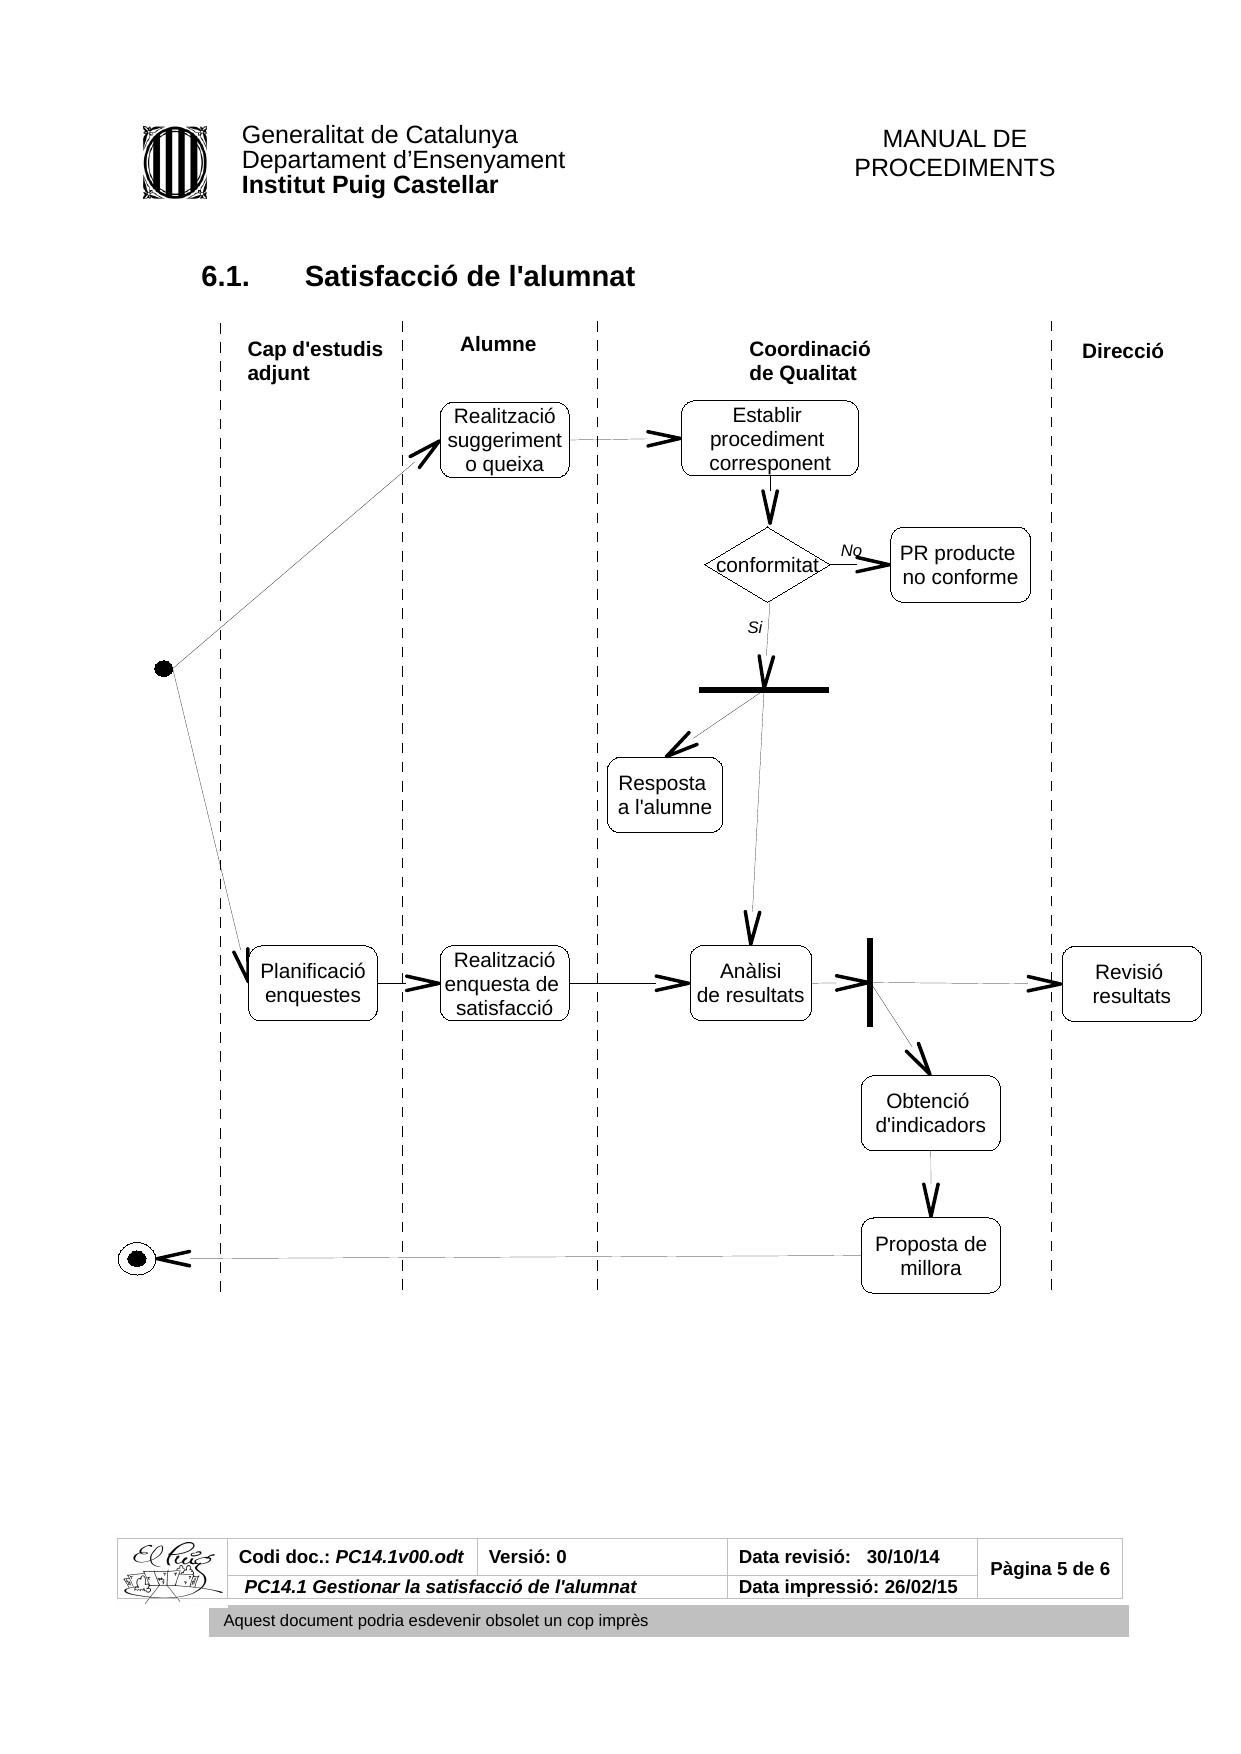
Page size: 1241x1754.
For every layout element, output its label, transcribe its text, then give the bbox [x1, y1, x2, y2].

picture [114, 1535, 227, 1607]
picture [143, 126, 207, 199]
picture [118, 1539, 227, 1598]
list Satisfacció de l'alumnat [193, 259, 1122, 293]
